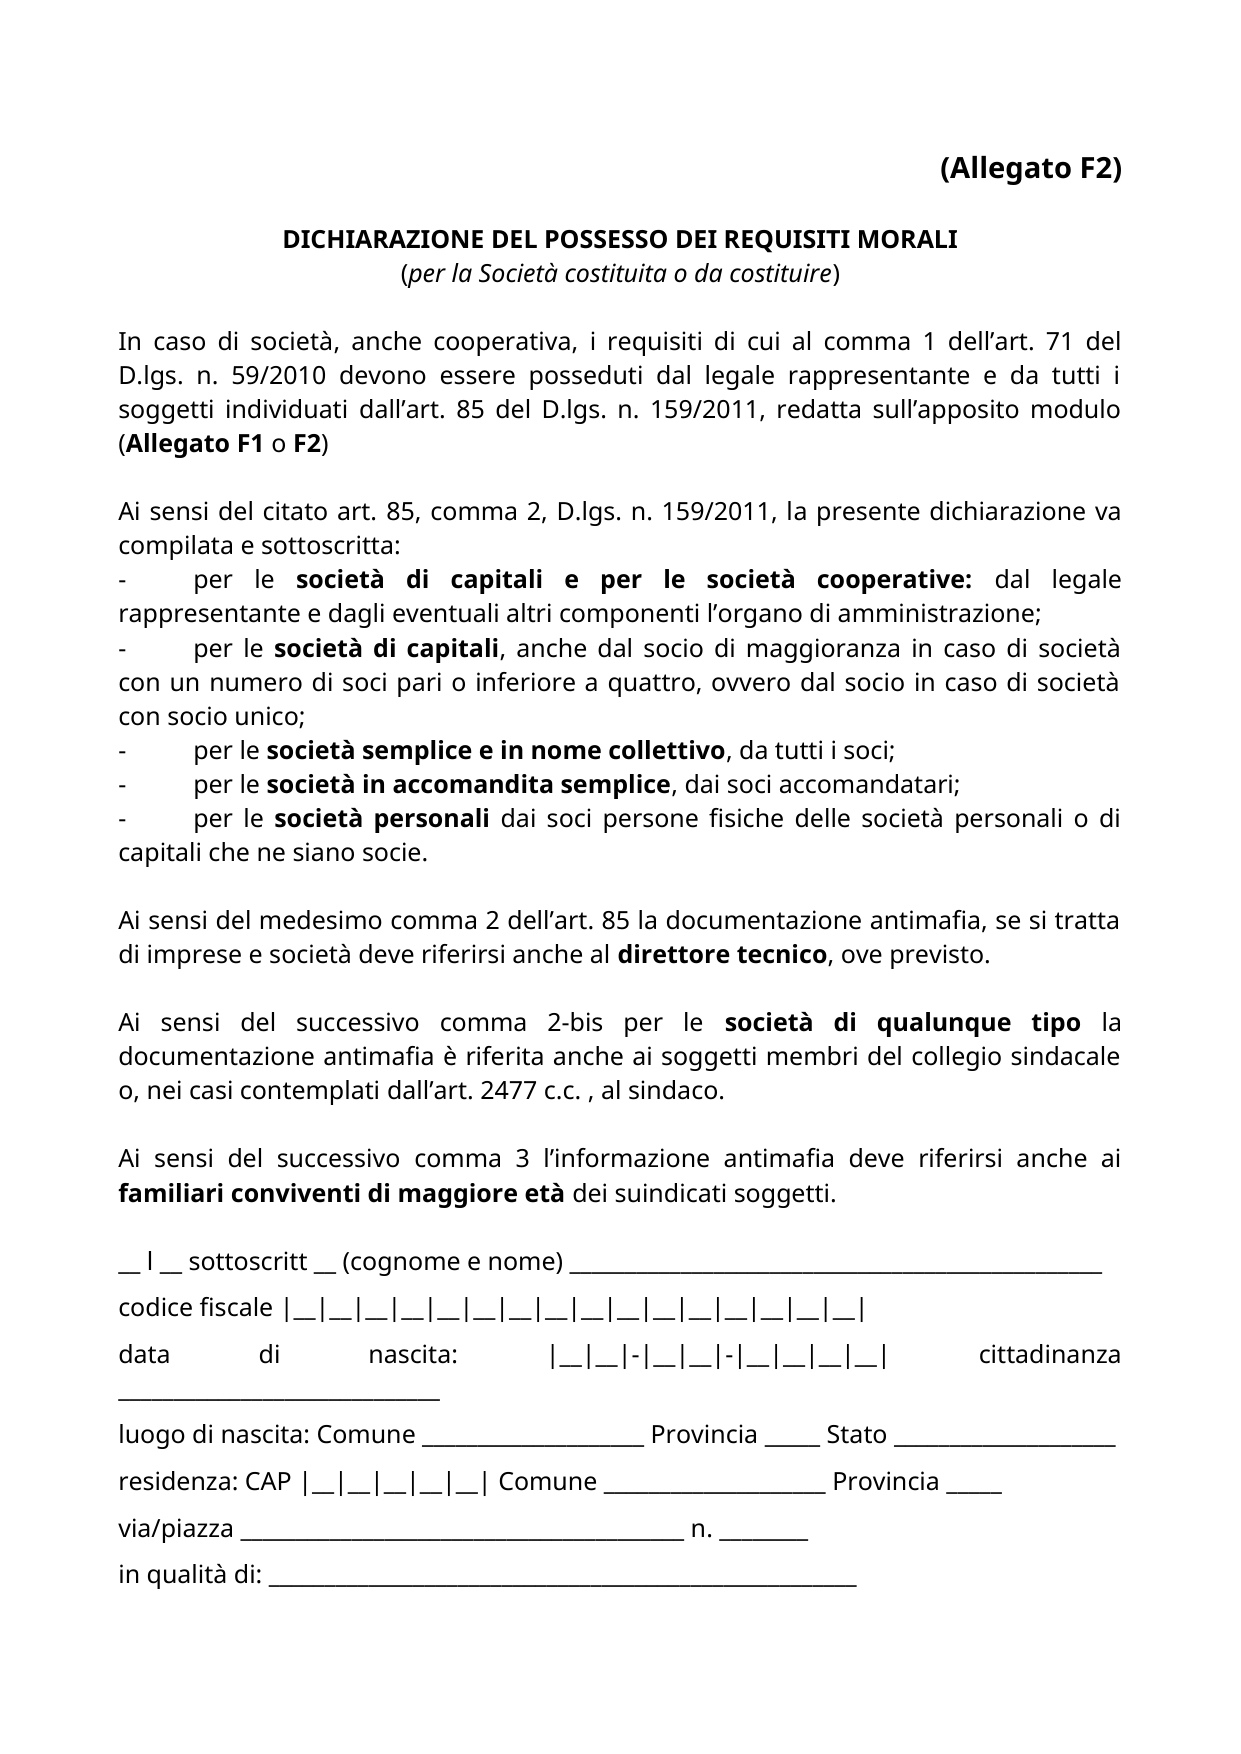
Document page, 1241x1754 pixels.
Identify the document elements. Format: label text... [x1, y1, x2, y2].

text (per la Società costituita o da costituire) [118, 256, 1122, 289]
list per le società personali dai soci persone fisiche delle società personali o di capitali che ne siano socie. [118, 801, 1122, 869]
text __ l __ sottoscritt __ (cognome e nome) ________________________________________________ [118, 1243, 1122, 1277]
text in qualità di: _____________________________________________________ [118, 1557, 1122, 1591]
text DICHIARAZIONE DEL POSSESSO DEI REQUISITI MORALI [118, 221, 1122, 256]
text Ai sensi del citato art. 85, comma 2, D.lgs. n. 159/2011, la presente dichiarazione va compilata e sottoscritta: [118, 494, 1122, 562]
text data di nascita: |__|__|-|__|__|-|__|__|__|__| cittadinanza _____________________________ [118, 1336, 1122, 1404]
text Ai sensi del successivo comma 3 l’informazione antimafia deve riferirsi anche ai familiari conviventi di maggiore età dei suindicati soggetti. [118, 1141, 1122, 1209]
list per le società di capitali, anche dal socio di maggioranza in caso di società con un numero di soci pari o inferiore a quattro, ovvero dal socio in caso di società con socio unico; [118, 630, 1122, 732]
text (Allegato F2) [156, 148, 1122, 187]
text In caso di società, anche cooperativa, i requisiti di cui al comma 1 dell’art. 71 del D.lgs. n. 59/2010 devono essere posseduti dal legale rappresentante e da tutti i soggetti individuati dall’art. 85 del D.lgs. n. 159/2011, redatta sull’apposito modulo (Allegato F1 o F2) [118, 324, 1122, 460]
text luogo di nascita: Comune ____________________ Provincia _____ Stato ____________________ [118, 1417, 1122, 1451]
list per le società in accomandita semplice, dai soci accomandatari; [118, 766, 1122, 801]
text via/piazza ________________________________________ n. ________ [118, 1510, 1122, 1544]
list per le società semplice e in nome collettivo, da tutti i soci; [118, 732, 1122, 766]
text codice fiscale |__|__|__|__|__|__|__|__|__|__|__|__|__|__|__|__| [118, 1290, 1122, 1324]
text Ai sensi del successivo comma 2-bis per le società di qualunque tipo la documentazione antimafia è riferita anche ai soggetti membri del collegio sindacale o, nei casi contemplati dall’art. 2477 c.c. , al sindaco. [118, 1005, 1122, 1107]
list per le società di capitali e per le società cooperative: dal legale rappresentante e dagli eventuali altri componenti l’organo di amministrazione; [118, 562, 1122, 630]
text residenza: CAP |__|__|__|__|__| Comune ____________________ Provincia _____ [118, 1464, 1122, 1498]
text Ai sensi del medesimo comma 2 dell’art. 85 la documentazione antimafia, se si tratta di imprese e società deve riferirsi anche al direttore tecnico, ove previsto. [118, 903, 1122, 971]
